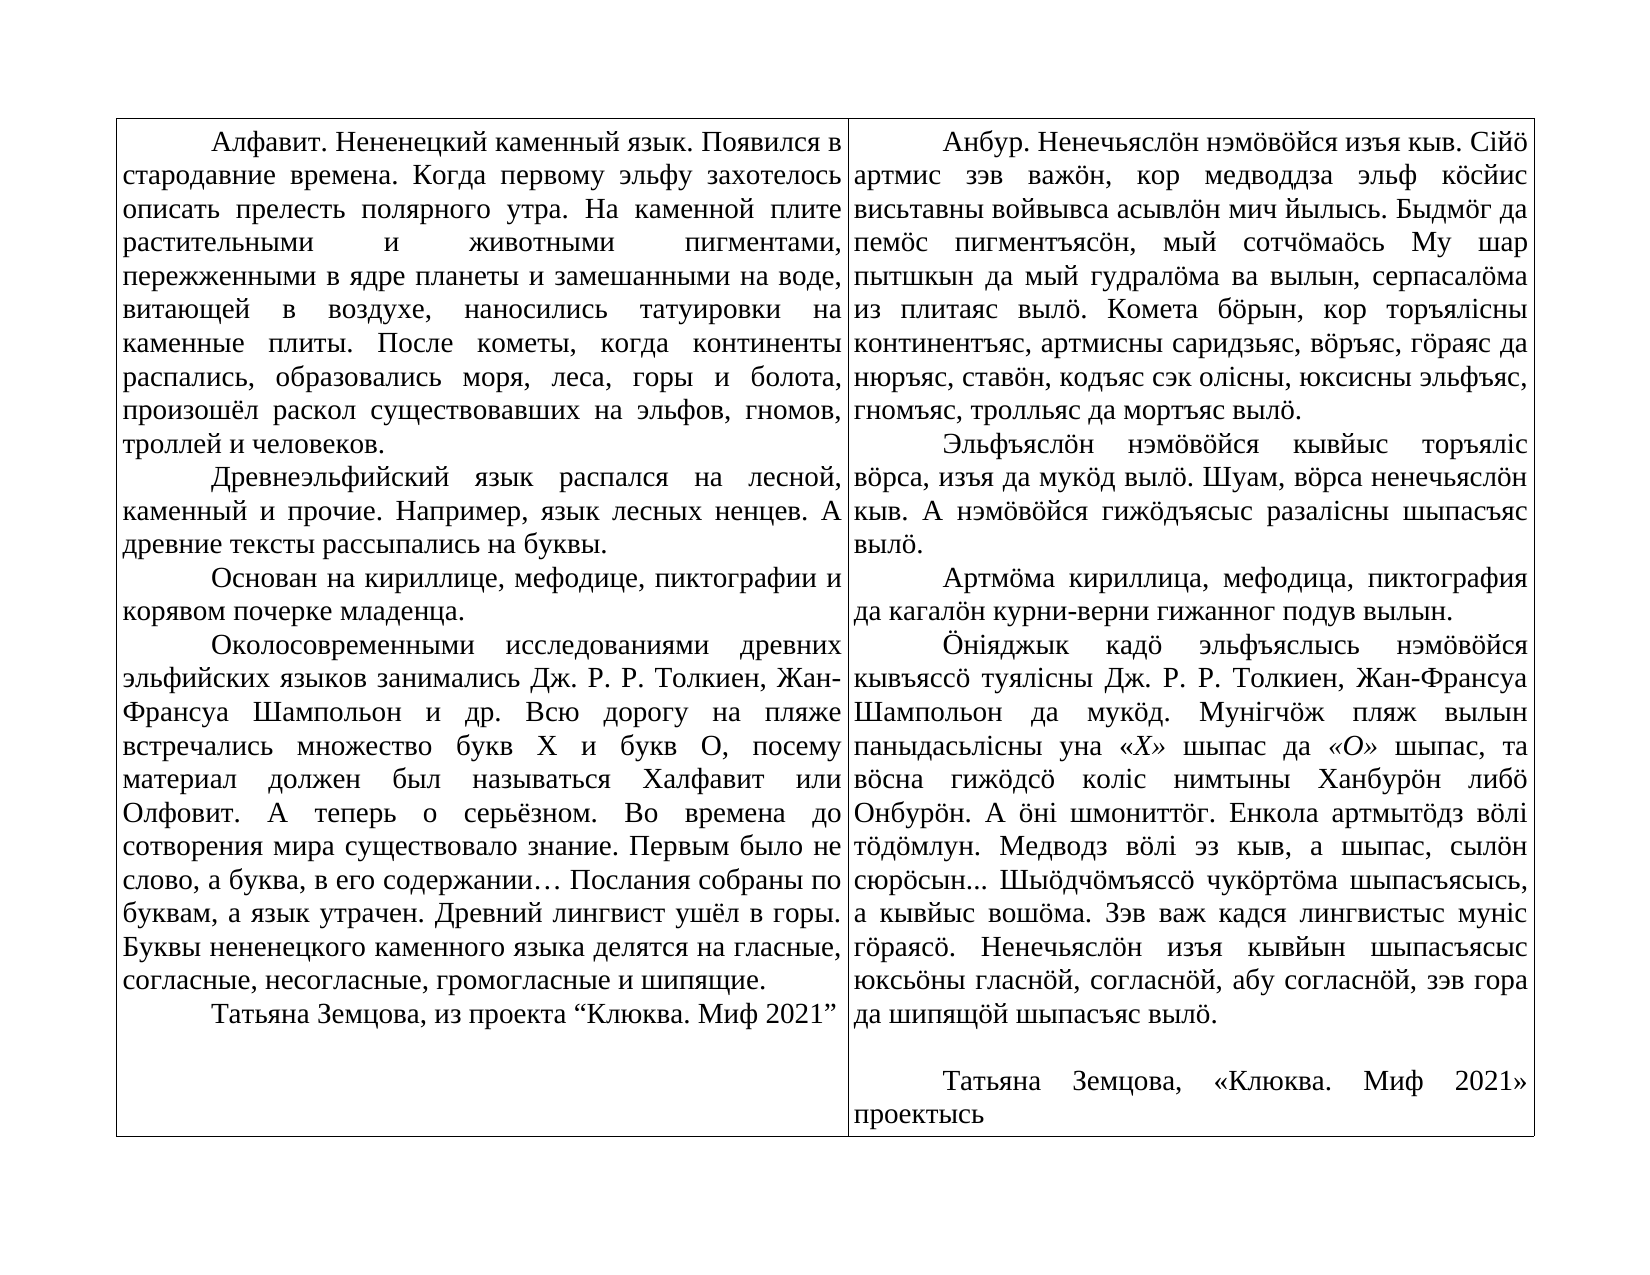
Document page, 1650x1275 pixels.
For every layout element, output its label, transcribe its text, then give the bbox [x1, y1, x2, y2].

table_header Алфавит. Нененецкий каменный язык. Появился в стародавние времена. Когда первому эльфу захотелось описать прелесть полярного утра. На каменной плите растительными и животными пигментами, пережженными в ядре планеты и замешанными на воде, витающей в воздухе, наносились татуировки на каменные плиты. После кометы, когда континенты распались, образовались моря, леса, горы и болота, произошёл раскол существовавших на эльфов, гномов, троллей и человеков. Древнеэльфийский язык распался на лесной, каменный и прочие. Например, язык лесных ненцев. А древние тексты рассыпались на буквы. Основан на кириллице, мефодице, пиктографии и корявом почерке младенца. Околосовременными исследованиями древних эльфийских языков занимались Дж. Р. Р. Толкиен, Жан-Франсуа Шампольон и др. Всю дорогу на пляже встречались множество букв Х и букв О, посему материал должен был называться Халфавит или Олфовит. А теперь о серьёзном. Во времена до сотворения мира существовало знание. Первым было не слово, а буква, в его содержании… Послания собраны по буквам, а язык утрачен. Древний лингвист ушёл в горы. Буквы нененецкого каменного языка делятся на гласные, согласные, несогласные, громогласные и шипящие. Татьяна Земцова, из проекта “Клюква. Миф 2021” [117, 119, 848, 1136]
table_header Анбур. Ненечьяслӧн нэмӧвӧйся изъя кыв. Сійӧ артмис зэв важӧн, кор медводдза эльф кӧсйис висьтавны войвывса асывлӧн мич йылысь. Быдмӧг да пемӧс пигментъясӧн, мый сотчӧмаӧсь Му шар пытшкын да мый гудралӧма ва вылын, серпасалӧма из плитаяс вылӧ. Комета бӧрын, кор торъялісны континентъяс, артмисны саридзьяс, вӧръяс, гӧраяс да нюръяс, ставӧн, кодъяс сэк олісны, юксисны эльфъяс, гномъяс, тролльяс да мортъяс вылӧ. Эльфъяслӧн нэмӧвӧйся кывйыс торъяліс вӧрса, изъя да мукӧд вылӧ. Шуам, вӧрса ненечьяслӧн кыв. А нэмӧвӧйся гижӧдъясыс разалісны шыпасъяс вылӧ. Артмӧма кириллица, мефодица, пиктография да кагалӧн курни-верни гижанног подув вылын. Ӧніяджык кадӧ эльфъяслысь нэмӧвӧйся кывъяссӧ туялісны Дж. Р. Р. Толкиен, Жан-Франсуа Шампольон да мукӧд. Мунігчӧж пляж вылын паныдасьлісны уна «Х» шыпас да «О» шыпас, та вӧсна гижӧдсӧ коліс нимтыны Ханбурӧн либӧ Онбурӧн. А ӧні шмониттӧг. Енкола артмытӧдз вӧлі тӧдӧмлун. Медводз вӧлі эз кыв, а шыпас, сылӧн сюрӧсын... Шыӧдчӧмъяссӧ чукӧртӧма шыпасъясысь, а кывйыс вошӧма. Зэв важ кадся лингвистыс муніс гӧраясӧ. Ненечьяслӧн изъя кывйын шыпасъясыс юксьӧны гласнӧй, согласнӧй, абу согласнӧй, зэв гора да шипящӧй шыпасъяс вылӧ. Татьяна Земцова, «Клюква. Миф 2021» проектысь [849, 119, 1534, 1136]
